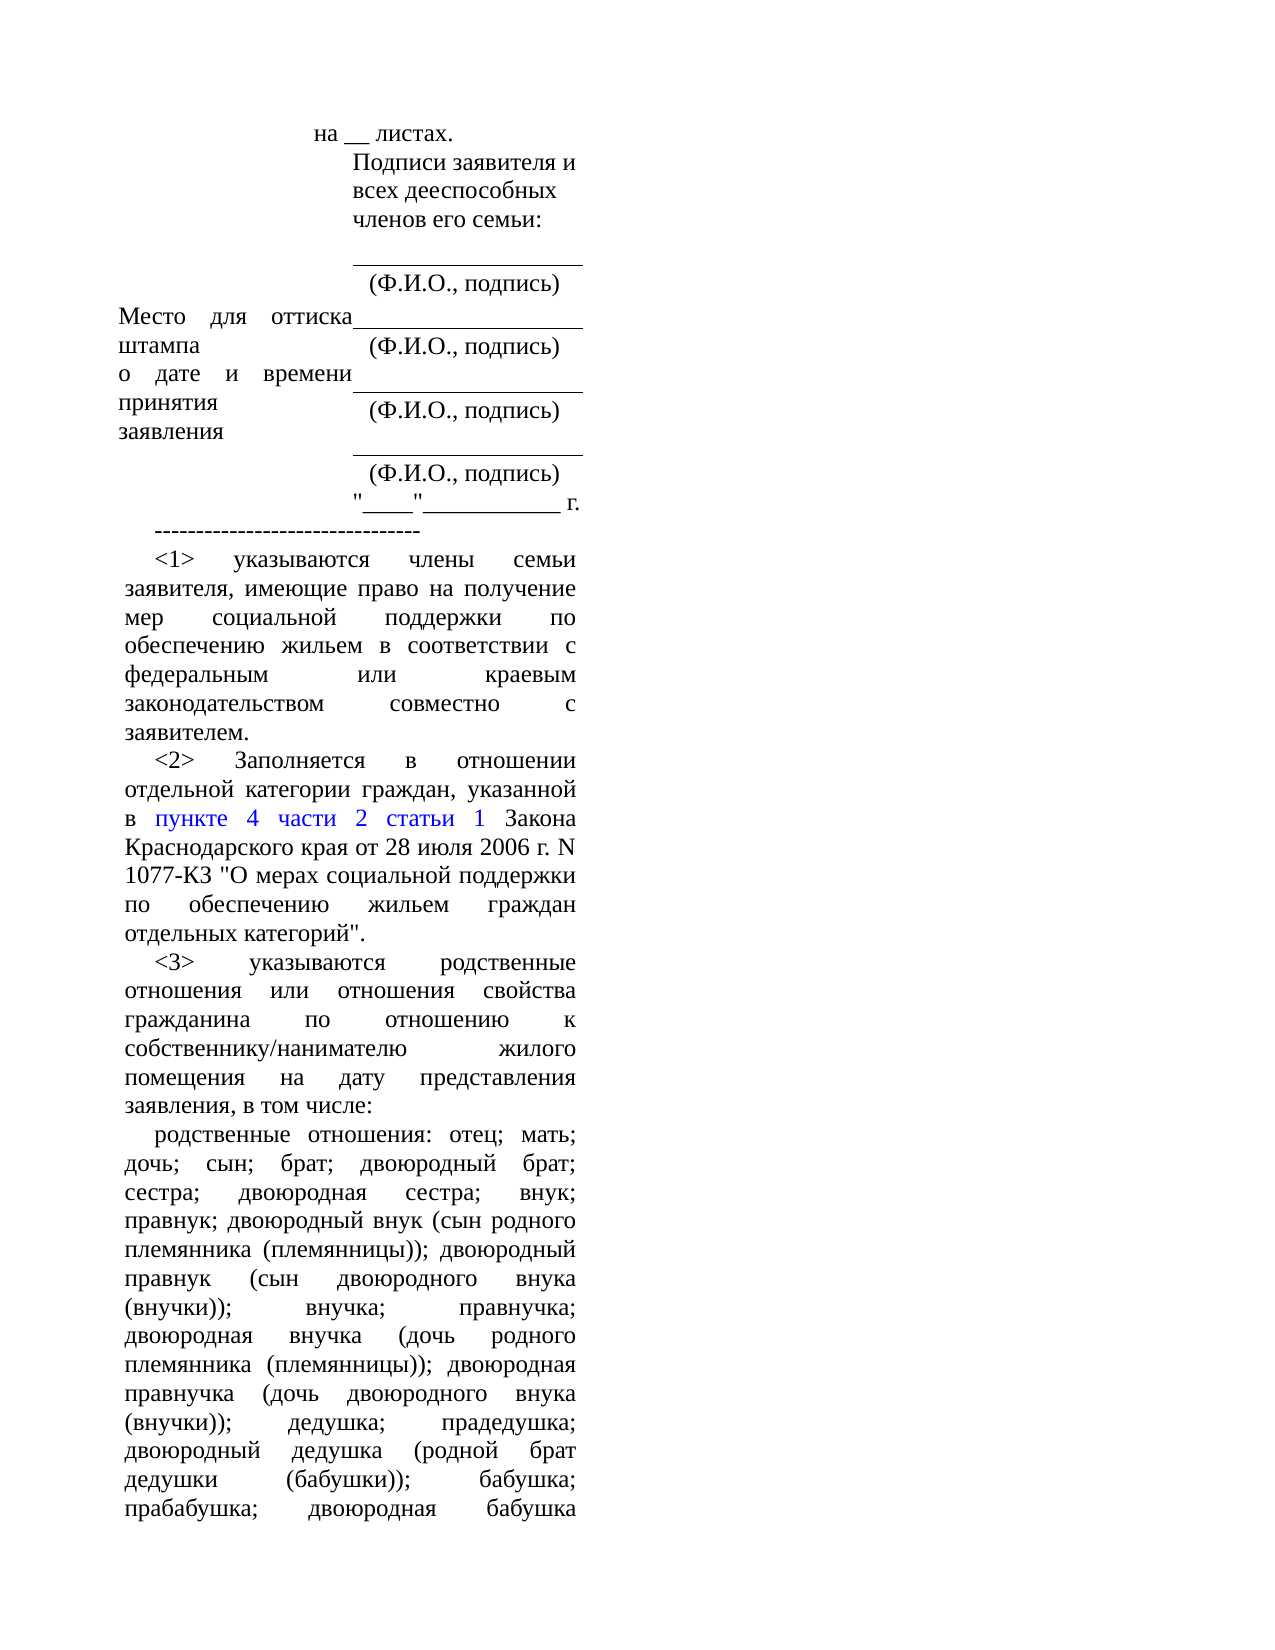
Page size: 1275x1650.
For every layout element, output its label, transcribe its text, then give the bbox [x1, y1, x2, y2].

table_cell "____"___________ г. [353, 487, 583, 516]
table_cell [353, 360, 583, 392]
table_cell [118, 147, 352, 233]
table_cell -------------------------------- <1> указываются члены семьи заявителя, имеющие право на получение мер социальной поддержки по обеспечению жильем в соответствии с федеральным или краевым законодательством совместно с заявителем. <2> Заполняется в отношении отдельной категории граждан, указанной в пункте 4 части 2 статьи 1 Закона Краснодарского края от 28 июля 2006 г. N 1077-КЗ "О мерах социальной поддержки по обеспечению жильем граждан отдельных категорий". <3> указываются родственные отношения или отношения свойства гражданина по отношению к собственнику/нанимателю жилого помещения на дату представления заявления, в том числе: родственные отношения: отец; мать; дочь; сын; брат; двоюродный брат; сестра; двоюродная сестра; внук; правнук; двоюродный внук (сын родного племянника (племянницы)); двоюродный правнук (сын двоюродного внука (внучки)); внучка; правнучка; двоюродная внучка (дочь родного племянника (племянницы)); двоюродная правнучка (дочь двоюродного внука (внучки)); дедушка; прадедушка; двоюродный дедушка (родной брат дедушки (бабушки)); бабушка; прабабушка; двоюродная бабушка [118, 516, 583, 1532]
table_cell (Ф.И.О., подпись) [353, 393, 583, 423]
table_cell (Ф.И.О., подпись) [353, 456, 583, 487]
table_cell на __ листах. [314, 118, 583, 147]
table_cell [353, 424, 583, 455]
table_cell Подписи заявителя и всех дееспособных членов его семьи: [353, 147, 583, 233]
table_cell Место для оттиска штампа о дате и времени принятия заявления [118, 233, 352, 516]
table_cell [118, 118, 313, 147]
table_cell [353, 297, 583, 328]
table_cell (Ф.И.О., подпись) [353, 329, 583, 360]
table_cell (Ф.И.О., подпись) [353, 266, 583, 297]
table_cell [353, 233, 583, 265]
